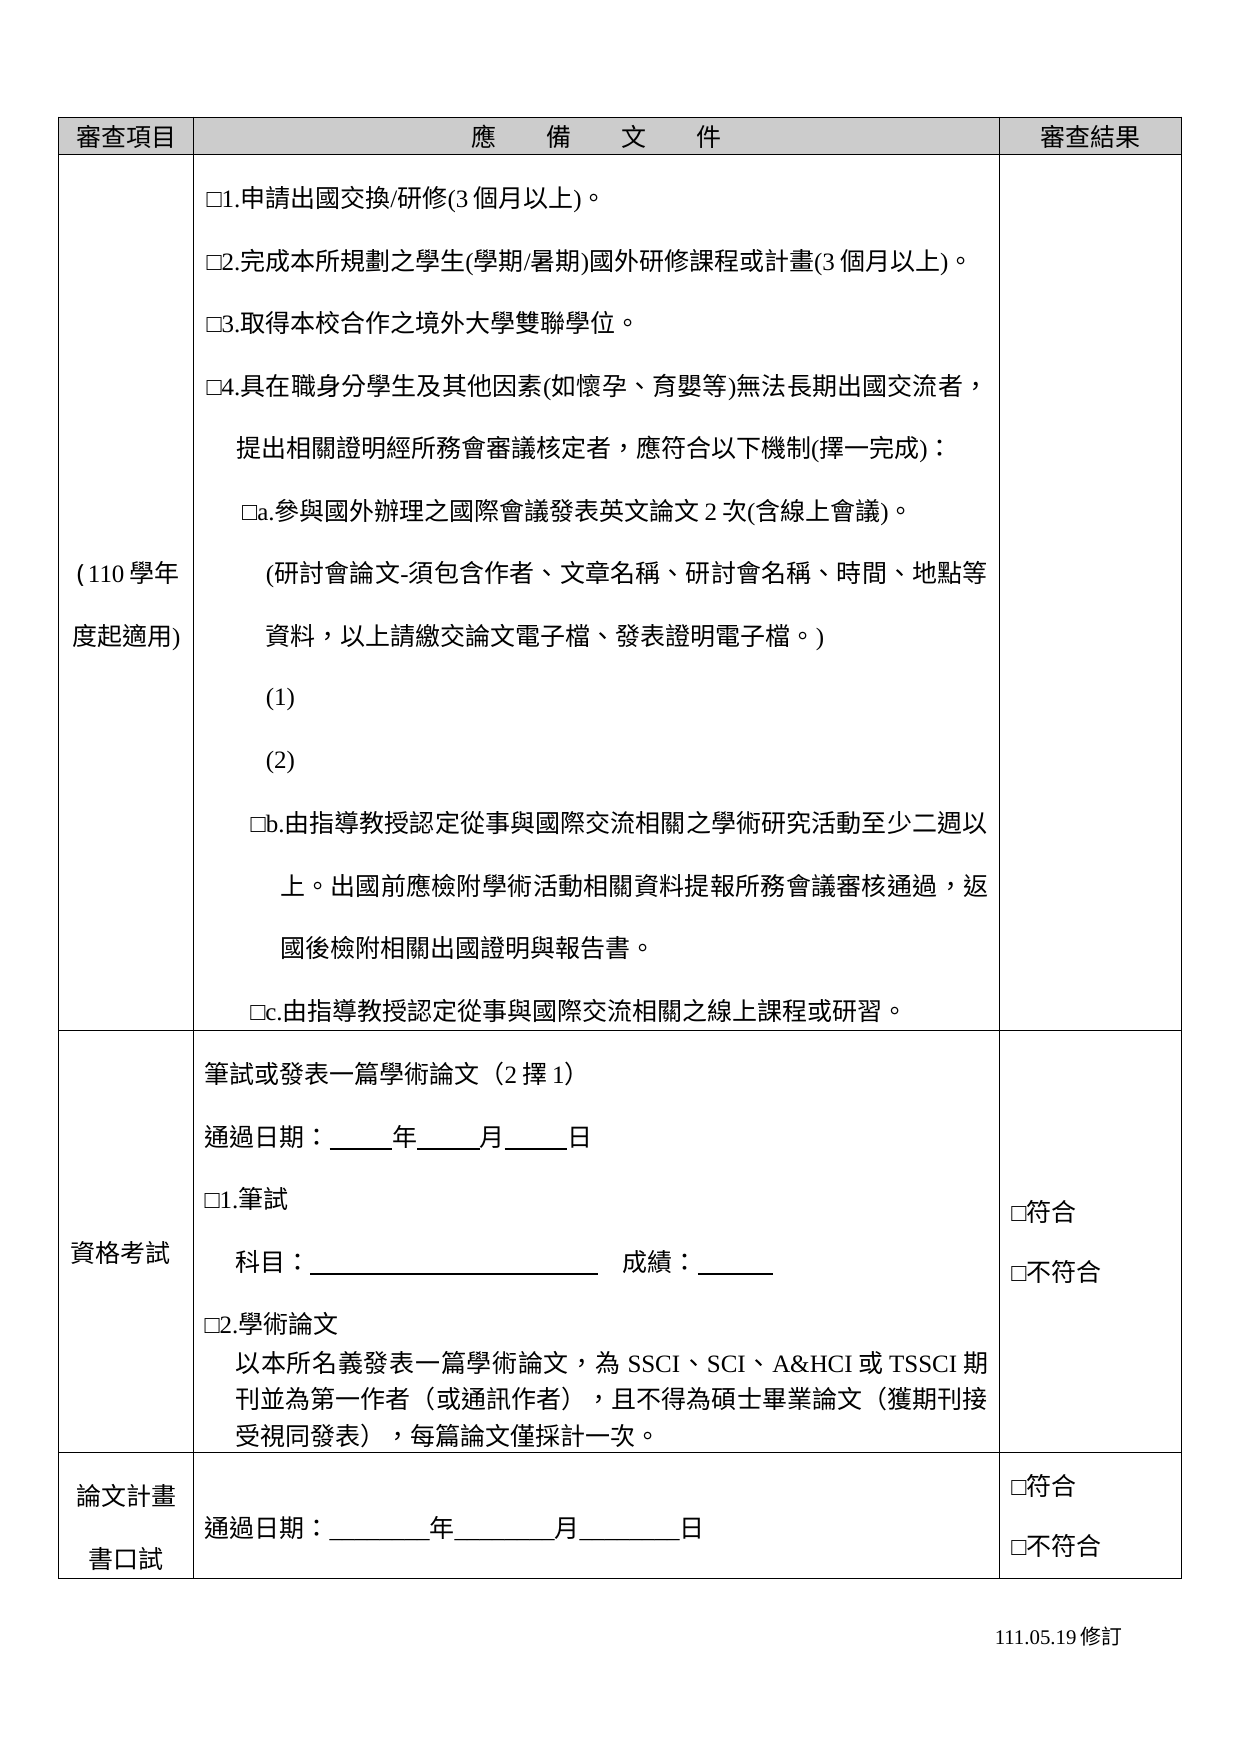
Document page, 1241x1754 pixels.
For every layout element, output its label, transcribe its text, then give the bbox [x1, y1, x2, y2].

table_cell [1000, 155, 1181, 1030]
table_cell 筆試或發表一篇學術論文（2擇1） 通過日期： 年 月 日 □1.筆試 科目： 成績： □2.學術論文 以本所名義發表一篇學術論文，為SSCI、SCI、A&HCI或TSSCI期刊並為第一作者（或通訊作者），且不得為碩士畢業論文（獲期刊接受視同發表），每篇論文僅採計一次。 [194, 1031, 999, 1452]
table_cell 通過日期：________年________月________日 [194, 1453, 999, 1578]
table_cell 論文計畫書口試 [59, 1453, 193, 1578]
table_cell □符合 □不符合 [1000, 1031, 1181, 1452]
table_header 審查結果 [1000, 118, 1181, 154]
table_cell □1.申請出國交換/研修(3個月以上)。 □2.完成本所規劃之學生(學期/暑期)國外研修課程或計畫(3個月以上)。 □3.取得本校合作之境外大學雙聯學位。 □4.具在職身分學生及其他因素(如懷孕、育嬰等)無法長期出國交流者，提出相關證明經所務會審議核定者，應符合以下機制(擇一完成)： □a.參與國外辦理之國際會議發表英文論文2次(含線上會議)。 (研討會論文-須包含作者、文章名稱、研討會名稱、時間、地點等資料，以上請繳交論文電子檔、發表證明電子檔。) (1) (2) □b.由指導教授認定從事與國際交流相關之學術研究活動至少二週以上。出國前應檢附學術活動相關資料提報所務會議審核通過，返國後檢附相關出國證明與報告書。 □c.由指導教授認定從事與國際交流相關之線上課程或研習。 [194, 155, 999, 1030]
table_cell □符合 □不符合 [1000, 1453, 1181, 1578]
table_header 審查項目 [59, 118, 193, 154]
table_header 應 備 文 件 [194, 118, 999, 154]
table_cell (110學年度起適用) [59, 155, 193, 1030]
table_cell 資格考試 [59, 1031, 193, 1452]
